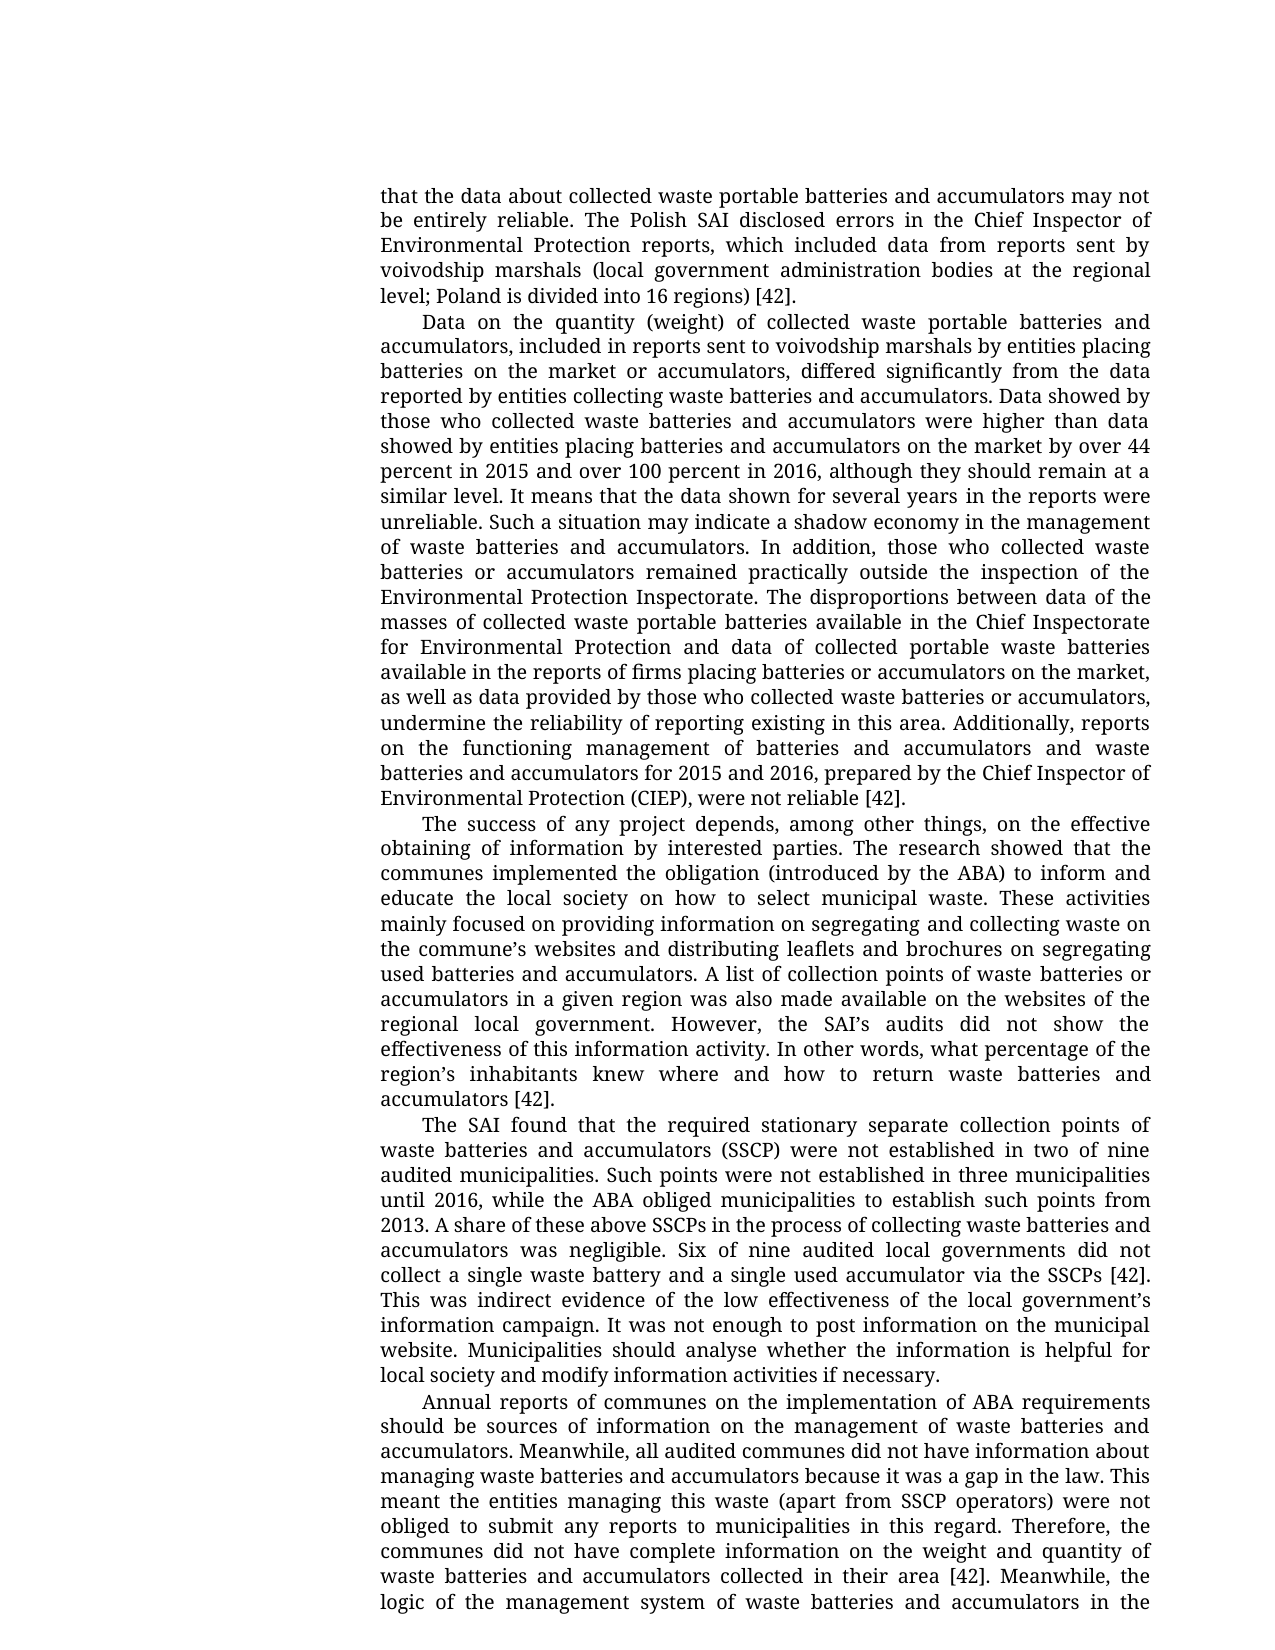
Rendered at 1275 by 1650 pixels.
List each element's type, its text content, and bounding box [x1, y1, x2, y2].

text that the data about collected waste portable batteries and accumulators may not be entirely reliable. The Polish SAI disclosed errors in the Chief Inspector of Environmental Protection reports, which included data from reports sent by voivodship marshals (local government administration bodies at the regional level; Poland is divided into 16 regions) [42]. [380, 183, 1151, 309]
text The SAI found that the required stationary separate collection points of waste batteries and accumulators (SSCP) were not established in two of nine audited municipalities. Such points were not established in three municipalities until 2016, while the ABA obliged municipalities to establish such points from 2013. A share of these above SSCPs in the process of collecting waste batteries and accumulators was negligible. Six of nine audited local governments did not collect a single waste battery and a single used accumulator via the SSCPs [42]. This was indirect evidence of the low effectiveness of the local government’s information campaign. It was not enough to post information on the municipal website. Municipalities should analyse whether the information is helpful for local society and modify information activities if necessary. [380, 1113, 1151, 1389]
text Data on the quantity (weight) of collected waste portable batteries and accumulators, included in reports sent to voivodship marshals by entities placing batteries on the market or accumulators, differed significantly from the data reported by entities collecting waste batteries and accumulators. Data showed by those who collected waste batteries and accumulators were higher than data showed by entities placing batteries and accumulators on the market by over 44 percent in 2015 and over 100 percent in 2016, although they should remain at a similar level. It means that the data shown for several years in the reports were unreliable. Such a situation may indicate a shadow economy in the management of waste batteries and accumulators. In addition, those who collected waste batteries or accumulators remained practically outside the inspection of the Environmental Protection Inspectorate. The disproportions between data of the masses of collected waste portable batteries available in the Chief Inspectorate for Environmental Protection and data of collected portable waste batteries available in the reports of firms placing batteries or accumulators on the market, as well as data provided by those who collected waste batteries or accumulators, undermine the reliability of reporting existing in this area. Additionally, reports on the functioning management of batteries and accumulators and waste batteries and accumulators for 2015 and 2016, prepared by the Chief Inspector of Environmental Protection (CIEP), were not reliable [42]. [380, 309, 1151, 811]
text Annual reports of communes on the implementation of ABA requirements should be sources of information on the management of waste batteries and accumulators. Meanwhile, all audited communes did not have information about managing waste batteries and accumulators because it was a gap in the law. This meant the entities managing this waste (apart from SSCP operators) were not obliged to submit any reports to municipalities in this regard. Therefore, the communes did not have complete information on the weight and quantity of waste batteries and accumulators collected in their area [42]. Meanwhile, the logic of the management system of waste batteries and accumulators in the [380, 1389, 1151, 1615]
text The success of any project depends, among other things, on the effective obtaining of information by interested parties. The research showed that the communes implemented the obligation (introduced by the ABA) to inform and educate the local society on how to select municipal waste. These activities mainly focused on providing information on segregating and collecting waste on the commune’s websites and distributing leaflets and brochures on segregating used batteries and accumulators. A list of collection points of waste batteries or accumulators in a given region was also made available on the websites of the regional local government. However, the SAI’s audits did not show the effectiveness of this information activity. In other words, what percentage of the region’s inhabitants knew where and how to return waste batteries and accumulators [42]. [380, 811, 1151, 1112]
